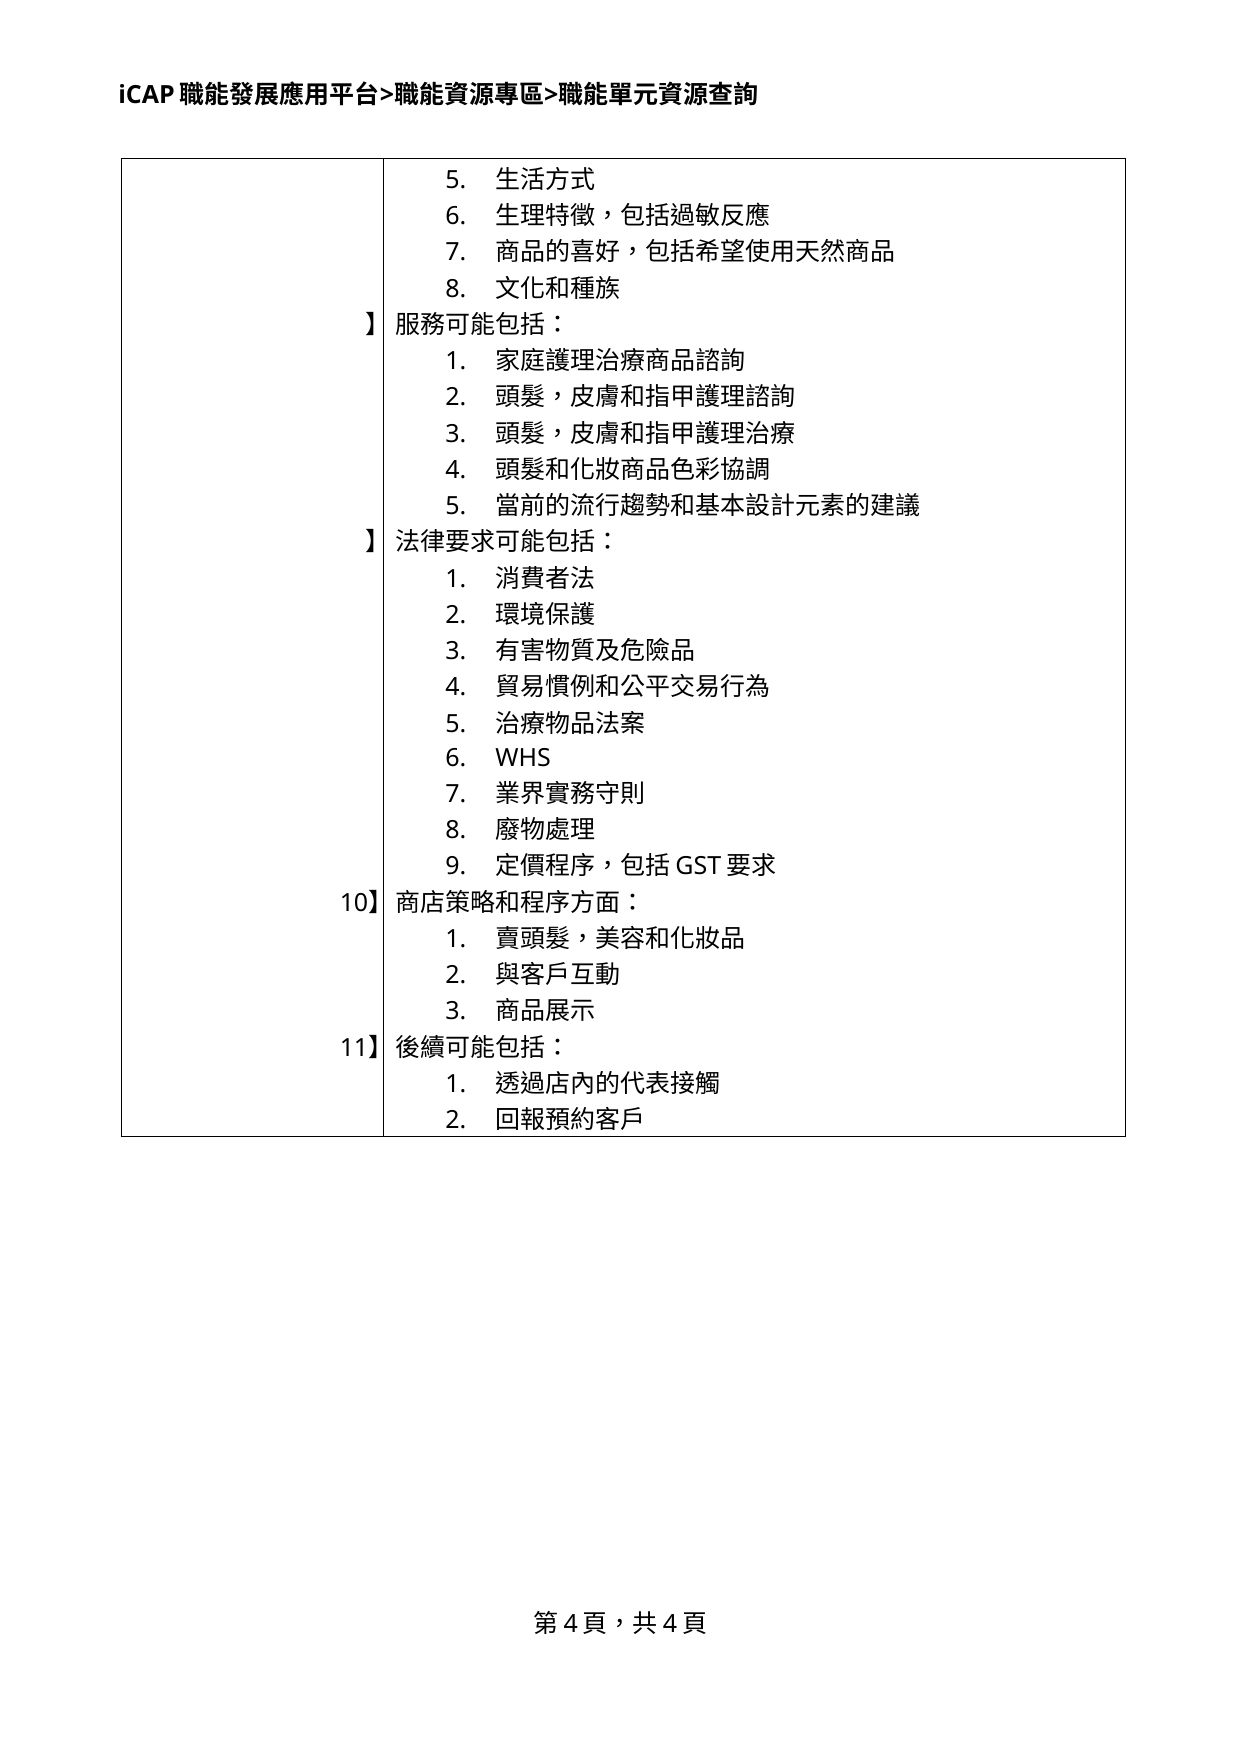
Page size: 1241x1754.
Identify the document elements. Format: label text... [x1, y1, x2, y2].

table_cell 商品知識可能包括： 品牌的選擇 應用程序和技巧 福利和各種商品的影響 製作方法 擔保 價錢 成分 設計的元素如： 路線，方向，重點，平衡 皮膚或頭髮失敗的偽裝 資訊來源可能包括： 商店或供應商的商品宣傳單和手冊 時尚雜誌 製造商代表 商品標籤 美髮美容節目 網際網路 客戶的回饋意見 指定的工作人員 商品和服務之間的比較可能涉及： 特點以及商品和服務的影響 應用的方法 價錢 儲存需求和保存期 商品範圍包括： 美髮商品，如： 頭髮的顏色 洗髮精和潤絲精 定型劑，如慕斯，凝膠和噴髮膠 髮飾 刷子，梳子 吹乾機 美容商品，如： 臉部和身體護膚品 居家皮膚護理 家居補救商品 防曬霜和防曬商品 指甲，手和足部護理商品 化妝品商品如： 臉和身體的化妝，前期化妝商品和穩定劑 刷，海綿 噴頭 托盤 睫毛捲髮器，人造睫毛，用鑷子 放大鏡鏡子 集裝箱和托盤，彩妝盒 卷筆刀 客戶可能包括： 一般或特殊要求的人 有特殊需要的人 經常和新客戶 一系列社會，文化和種族背景，並具有不同的生理和心理能力的人 工作人員可能包括： 新的或現有的工作人員 全職，兼職或臨時 語言和文化不同級別的人 一系列文化，社會和種族背景的人 客戶要求可能包括： 場合（例如休閒，專業，白天還是晚上） 顏色喜好和風格 耐用性，功能和用法 成本 生活方式 生理特徵，包括過敏反應 商品的喜好，包括希望使用天然商品 文化和種族 服務可能包括： 家庭護理治療商品諮詢 頭髮，皮膚和指甲護理諮詢 頭髮，皮膚和指甲護理治療 頭髮和化妝商品色彩協調 當前的流行趨勢和基本設計元素的建議 法律要求可能包括： 消費者法 環境保護 有害物質及危險品 貿易慣例和公平交易行為 治療物品法案 WHS 業界實務守則 廢物處理 定價程序，包括GST要求 商店策略和程序方面： 賣頭髮，美容和化妝品 與客戶互動 商品展示 後續可能包括： 透過店內的代表接觸 回報預約客戶 [384, 159, 1125, 1136]
table_cell 說明與補充事項 [122, 159, 383, 1136]
